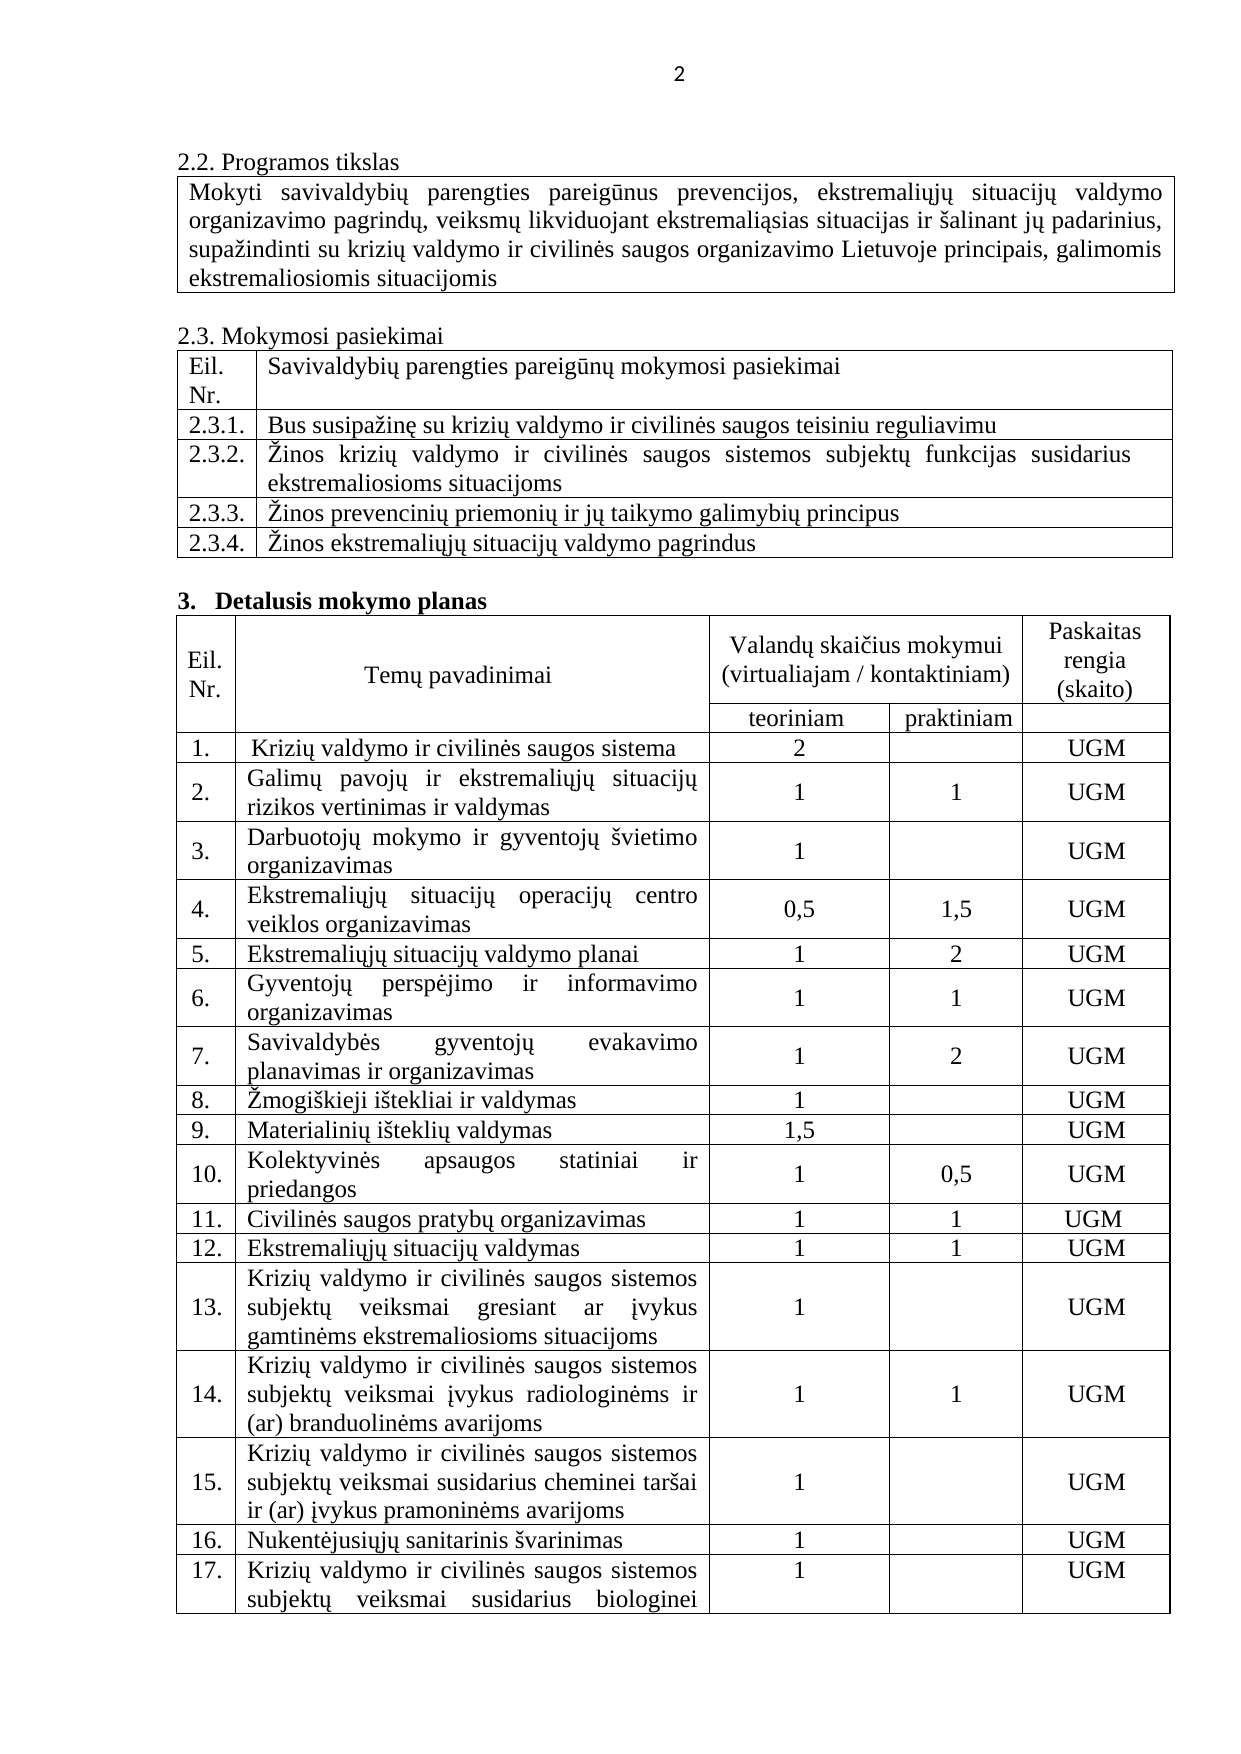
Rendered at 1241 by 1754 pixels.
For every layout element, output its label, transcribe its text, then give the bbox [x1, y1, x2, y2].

table_cell 1 [710, 939, 889, 967]
table_cell 0,5 [890, 1145, 1022, 1203]
table_cell [890, 1555, 1022, 1612]
table_cell 2 [890, 939, 1022, 967]
table_cell 12. [177, 1234, 235, 1262]
table_header Savivaldybių parengties pareigūnų mokymosi pasiekimai [257, 351, 1172, 409]
table_cell UGM [1023, 1234, 1169, 1262]
table_cell 1 [710, 763, 889, 821]
table_cell 1 [890, 1234, 1022, 1262]
table_cell Nukentėjusiųjų sanitarinis švarinimas [236, 1525, 709, 1554]
table_cell 7. [177, 1027, 235, 1084]
table_cell 5. [177, 939, 235, 967]
table_cell Krizių valdymo ir civilinės saugos sistemos subjektų veiksmai įvykus radiologinėms ir (ar) branduolinėms avarijoms [236, 1351, 709, 1437]
table_cell Gyventojų perspėjimo ir informavimo organizavimas [236, 969, 709, 1026]
table_cell Žinos krizių valdymo ir civilinės saugos sistemos subjektų funkcijas susidarius ekstremaliosioms situacijoms [257, 440, 1172, 497]
table_cell 2.3.1. [178, 410, 256, 438]
table_cell UGM [1023, 733, 1169, 762]
table_cell [890, 822, 1022, 879]
table_cell 1. [177, 733, 235, 762]
table_cell Krizių valdymo ir civilinės saugos sistemos subjektų veiksmai gresiant ar įvykus gamtinėms ekstremaliosioms situacijoms [236, 1263, 709, 1349]
table_cell UGM [1023, 1115, 1169, 1144]
table_cell UGM [1023, 1204, 1169, 1232]
table_cell UGM [1023, 1027, 1169, 1084]
table_cell Ekstremaliųjų situacijų valdymo planai [236, 939, 709, 967]
table_cell UGM [1023, 1555, 1169, 1612]
table_cell 2 [890, 1027, 1022, 1084]
table_cell UGM [1023, 1438, 1169, 1524]
table_cell 1 [710, 1086, 889, 1114]
table_cell 1 [710, 1525, 889, 1554]
table_cell 1 [710, 1263, 889, 1349]
table_cell 16. [177, 1525, 235, 1554]
table_cell UGM [1023, 763, 1169, 821]
table_cell 2.3.3. [178, 498, 256, 527]
table_cell UGM [1023, 1086, 1169, 1114]
table_cell 3. [177, 822, 235, 879]
table_cell [890, 1263, 1022, 1349]
table_cell 1 [890, 1351, 1022, 1437]
table_cell Kolektyvinės apsaugos statiniai ir priedangos [236, 1145, 709, 1203]
table_cell Krizių valdymo ir civilinės saugos sistemos subjektų veiksmai susidarius biologinei [236, 1555, 709, 1612]
table_cell teoriniam [710, 704, 889, 732]
table_cell 9. [177, 1115, 235, 1144]
table_cell 1 [710, 1555, 889, 1612]
table_header Mokyti savivaldybių parengties pareigūnus prevencijos, ekstremaliųjų situacijų valdymo organizavimo pagrindų, veiksmų likviduojant ekstremaliąsias situacijas ir šalinant jų padarinius, supažindinti su krizių valdymo ir civilinės saugos organizavimo Lietuvoje principais, galimomis ekstremaliosiomis situacijomis [178, 177, 1174, 292]
table_cell 1 [710, 1438, 889, 1524]
table_cell UGM [1023, 880, 1169, 938]
table_cell UGM [1023, 939, 1169, 967]
table_cell 15. [177, 1438, 235, 1524]
table_cell UGM [1023, 1525, 1169, 1554]
table_cell Žinos prevencinių priemonių ir jų taikymo galimybių principus [257, 498, 1172, 527]
table_header Valandų skaičius mokymui (virtualiajam / kontaktiniam) [710, 616, 1022, 702]
table_cell 2. [177, 763, 235, 821]
table_cell 1 [710, 1145, 889, 1203]
table_cell Civilinės saugos pratybų organizavimas [236, 1204, 709, 1232]
text 3. Detalusis mokymo planas [177, 586, 1152, 615]
table_cell 11. [177, 1204, 235, 1232]
table_cell 8. [177, 1086, 235, 1114]
table_cell 1 [890, 1204, 1022, 1232]
table_cell UGM [1023, 822, 1169, 879]
table_cell UGM [1023, 1145, 1169, 1203]
table_cell Žmogiškieji ištekliai ir valdymas [236, 1086, 709, 1114]
table_cell 1 [710, 822, 889, 879]
table_cell UGM [1023, 1263, 1169, 1349]
text 2.3. Mokymosi pasiekimai [177, 321, 1152, 350]
table_cell UGM [1023, 1351, 1169, 1437]
table_cell 10. [177, 1145, 235, 1203]
table_cell Savivaldybės gyventojų evakavimo planavimas ir organizavimas [236, 1027, 709, 1084]
table_cell [890, 1438, 1022, 1524]
table_cell Darbuotojų mokymo ir gyventojų švietimo organizavimas [236, 822, 709, 879]
table_cell 2.3.4. [178, 528, 256, 557]
table_cell Ekstremaliųjų situacijų operacijų centro veiklos organizavimas [236, 880, 709, 938]
table_cell [890, 733, 1022, 762]
table_cell Krizių valdymo ir civilinės saugos sistema [236, 733, 709, 762]
table_cell Bus susipažinę su krizių valdymo ir civilinės saugos teisiniu reguliavimu [257, 410, 1172, 438]
table_cell 2 [710, 733, 889, 762]
table_header Temų pavadinimai [236, 616, 709, 732]
table_cell Ekstremaliųjų situacijų valdymas [236, 1234, 709, 1262]
table_cell 1 [890, 763, 1022, 821]
table_cell 1,5 [890, 880, 1022, 938]
table_header Paskaitas rengia (skaito) [1023, 616, 1169, 702]
table_cell 1 [710, 1204, 889, 1232]
table_cell 1 [710, 1027, 889, 1084]
table_cell Galimų pavojų ir ekstremaliųjų situacijų rizikos vertinimas ir valdymas [236, 763, 709, 821]
table_cell Žinos ekstremaliųjų situacijų valdymo pagrindus [257, 528, 1172, 557]
table_cell 1 [890, 969, 1022, 1026]
table_cell 4. [177, 880, 235, 938]
table_cell [890, 1115, 1022, 1144]
table_cell 1 [710, 1234, 889, 1262]
table_header Eil. Nr. [178, 351, 256, 409]
table_cell 13. [177, 1263, 235, 1349]
table_cell [890, 1525, 1022, 1554]
table_cell 0,5 [710, 880, 889, 938]
table_cell [890, 1086, 1022, 1114]
table_cell praktiniam [890, 704, 1022, 732]
table_cell 1 [710, 1351, 889, 1437]
table_cell 1,5 [710, 1115, 889, 1144]
table_cell UGM [1023, 969, 1169, 1026]
table_cell 14. [177, 1351, 235, 1437]
text 2.2. Programos tikslas [177, 147, 1152, 176]
table_cell 2.3.2. [178, 440, 256, 497]
table_cell Krizių valdymo ir civilinės saugos sistemos subjektų veiksmai susidarius cheminei taršai ir (ar) įvykus pramoninėms avarijoms [236, 1438, 709, 1524]
table_cell 1 [710, 969, 889, 1026]
table_cell [1023, 704, 1169, 732]
table_header Eil. Nr. [177, 616, 235, 732]
table_cell 6. [177, 969, 235, 1026]
table_cell Materialinių išteklių valdymas [236, 1115, 709, 1144]
table_cell 17. [177, 1555, 235, 1612]
